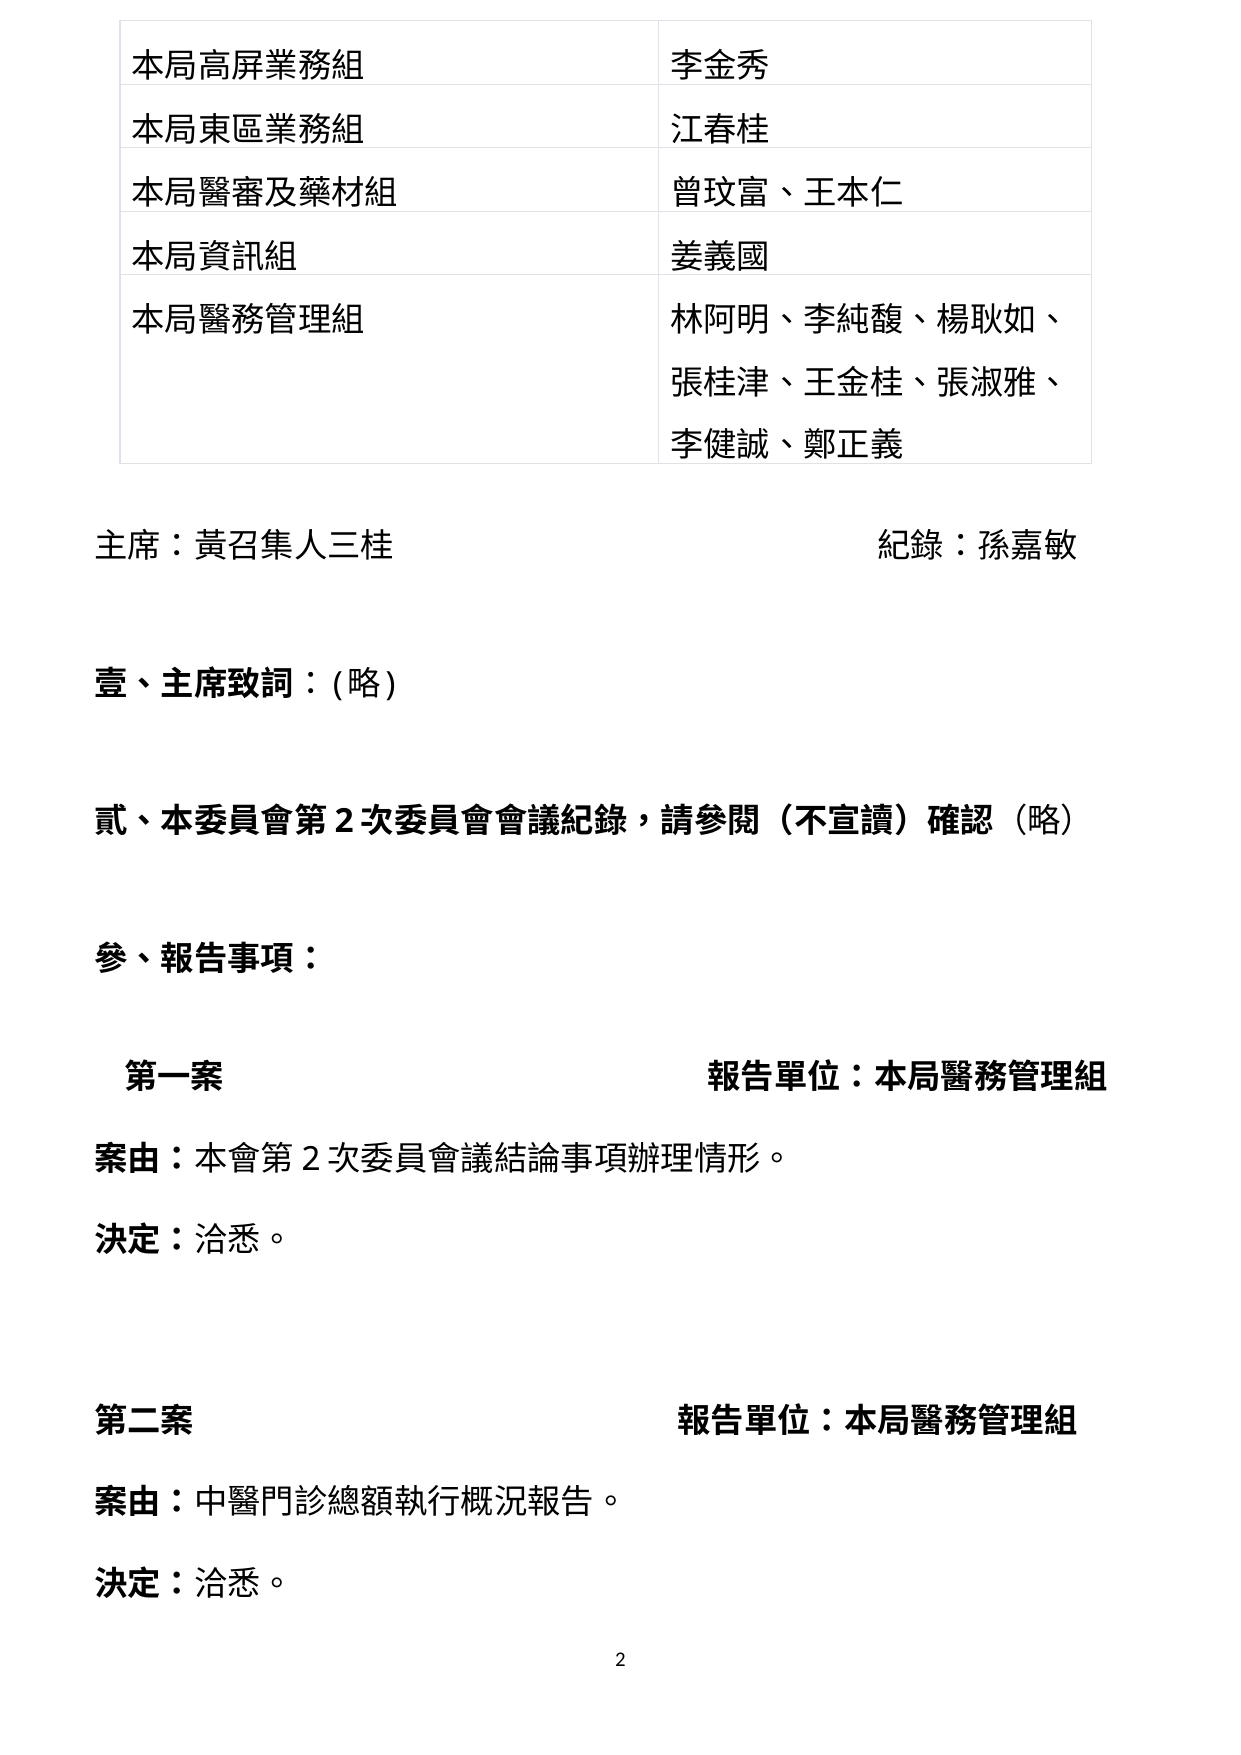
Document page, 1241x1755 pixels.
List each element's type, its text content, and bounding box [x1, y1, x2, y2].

table_cell 姜義國 [659, 212, 1091, 274]
text 壹、主席致詞：(略) [94, 639, 1137, 701]
table_cell 本局資訊組 [121, 212, 658, 274]
table_cell 林阿明、李純馥、楊耿如、張桂津、王金桂、張淑雅、李健誠、鄭正義 [659, 275, 1091, 463]
table_cell 江春桂 [659, 85, 1091, 147]
table_cell 本局醫審及藥材組 [121, 148, 658, 211]
text 決定：洽悉。 [94, 1195, 1137, 1258]
text 貳、本委員會第2次委員會會議紀錄，請參閱（不宣讀）確認（略） [94, 776, 1137, 839]
text 第一案 報告單位：本局醫務管理組 [94, 1033, 1137, 1095]
table_cell 曾玟富、王本仁 [659, 148, 1091, 211]
table_cell 李金秀 [659, 21, 1091, 84]
text 參、報告事項： [94, 914, 1137, 976]
table_cell 本局東區業務組 [121, 85, 658, 147]
text 案由：本會第2次委員會議結論事項辦理情形。 [94, 1114, 1137, 1176]
text 主席：黃召集人三桂 紀錄：孫嘉敏 [94, 501, 1137, 564]
text 案由：中醫門診總額執行概況報告。 [94, 1458, 1137, 1520]
table_cell 本局高屏業務組 [121, 21, 658, 84]
text 第二案 報告單位：本局醫務管理組 [94, 1376, 1137, 1439]
table_cell 本局醫務管理組 [121, 275, 658, 463]
text 決定：洽悉。 [94, 1539, 1137, 1601]
